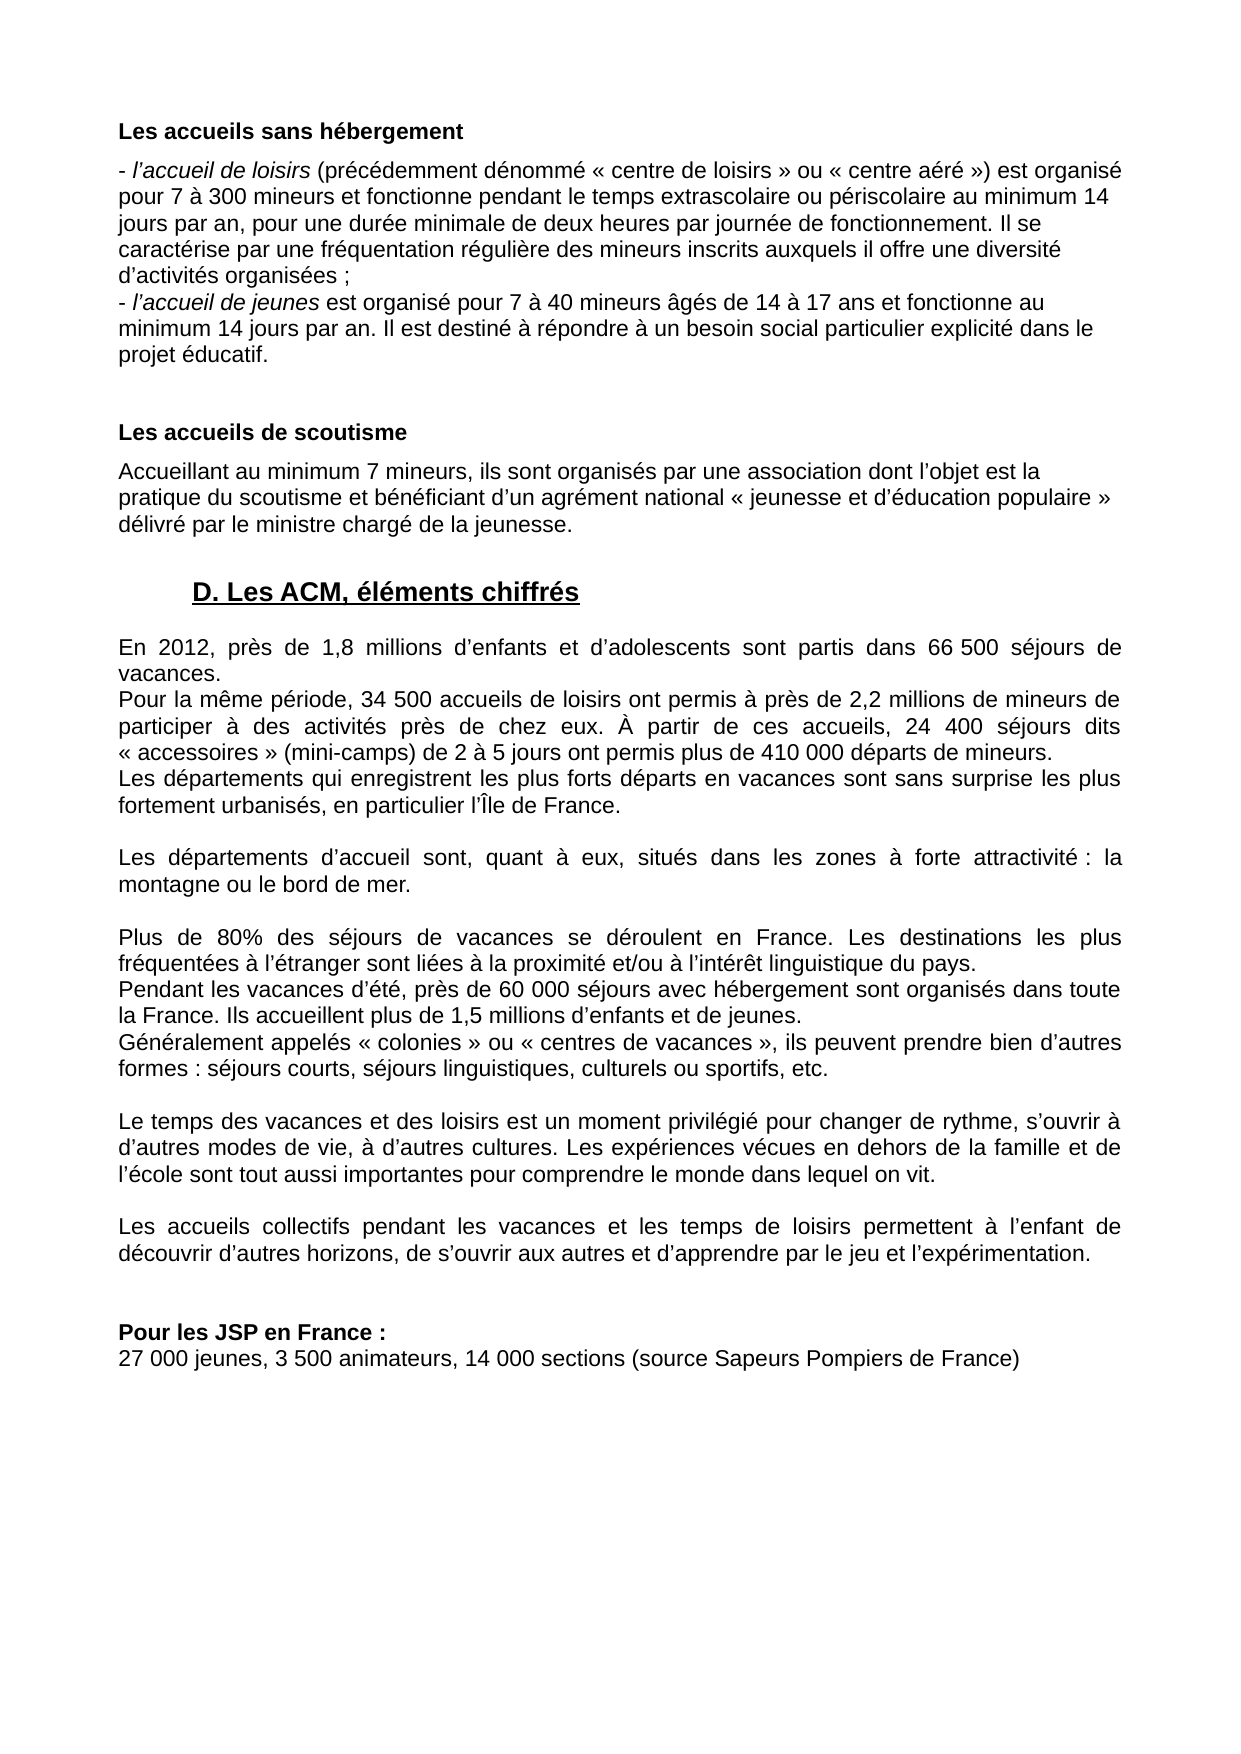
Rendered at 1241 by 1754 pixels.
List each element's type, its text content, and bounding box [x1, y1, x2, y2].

text D. Les ACM, éléments chiffrés [192, 576, 1122, 607]
text Plus de 80% des séjours de vacances se déroulent en France. Les destinations les plus fréquentées à l’étranger sont liées à la proximité et/ou à l’intérêt linguistique du pays. [118, 923, 1122, 976]
text Les départements d’accueil sont, quant à eux, situés dans les zones à forte attractivité : la montagne ou le bord de mer. [118, 844, 1122, 897]
text Pour les JSP en France : [118, 1319, 1122, 1345]
text 27 000 jeunes, 3 500 animateurs, 14 000 sections (source Sapeurs Pompiers de France) [118, 1345, 1122, 1371]
text Accueillant au minimum 7 mineurs, ils sont organisés par une association dont l’objet est la pratique du scoutisme et bénéficiant d’un agrément national « jeunesse et d’éducation populaire » délivré par le ministre chargé de la jeunesse. [118, 458, 1122, 537]
text Le temps des vacances et des loisirs est un moment privilégié pour changer de rythme, s’ouvrir à d’autres modes de vie, à d’autres cultures. Les expériences vécues en dehors de la famille et de l’école sont tout aussi importantes pour comprendre le monde dans lequel on vit. [118, 1108, 1122, 1187]
text Généralement appelés « colonies » ou « centres de vacances », ils peuvent prendre bien d’autres formes : séjours courts, séjours linguistiques, culturels ou sportifs, etc. [118, 1029, 1122, 1082]
text Pendant les vacances d’été, près de 60 000 séjours avec hébergement sont organisés dans toute la France. Ils accueillent plus de 1,5 millions d’enfants et de jeunes. [118, 976, 1122, 1029]
text Les départements qui enregistrent les plus forts départs en vacances sont sans surprise les plus fortement urbanisés, en particulier l’Île de France. [118, 765, 1122, 818]
text - l’accueil de loisirs (précédemment dénommé « centre de loisirs » ou « centre aéré ») est organisé pour 7 à 300 mineurs et fonctionne pendant le temps extrascolaire ou périscolaire au minimum 14 jours par an, pour une durée minimale de deux heures par journée de fonctionnement. Il se caractérise par une fréquentation régulière des mineurs inscrits auxquels il offre une diversité d’activités organisées ; - l’accueil de jeunes est organisé pour 7 à 40 mineurs âgés de 14 à 17 ans et fonctionne au minimum 14 jours par an. Il est destiné à répondre à un besoin social particulier explicité dans le projet éducatif. [118, 157, 1122, 368]
text Les accueils collectifs pendant les vacances et les temps de loisirs permettent à l’enfant de découvrir d’autres horizons, de s’ouvrir aux autres et d’apprendre par le jeu et l’expérimentation. [118, 1213, 1122, 1266]
text En 2012, près de 1,8 millions d’enfants et d’adolescents sont partis dans 66 500 séjours de vacances. [118, 633, 1122, 686]
text Pour la même période, 34 500 accueils de loisirs ont permis à près de 2,2 millions de mineurs de participer à des activités près de chez eux. À partir de ces accueils, 24 400 séjours dits « accessoires » (mini-camps) de 2 à 5 jours ont permis plus de 410 000 départs de mineurs. [118, 686, 1122, 765]
text Les accueils de scoutisme [118, 419, 1122, 446]
text Les accueils sans hébergement [118, 118, 1122, 144]
